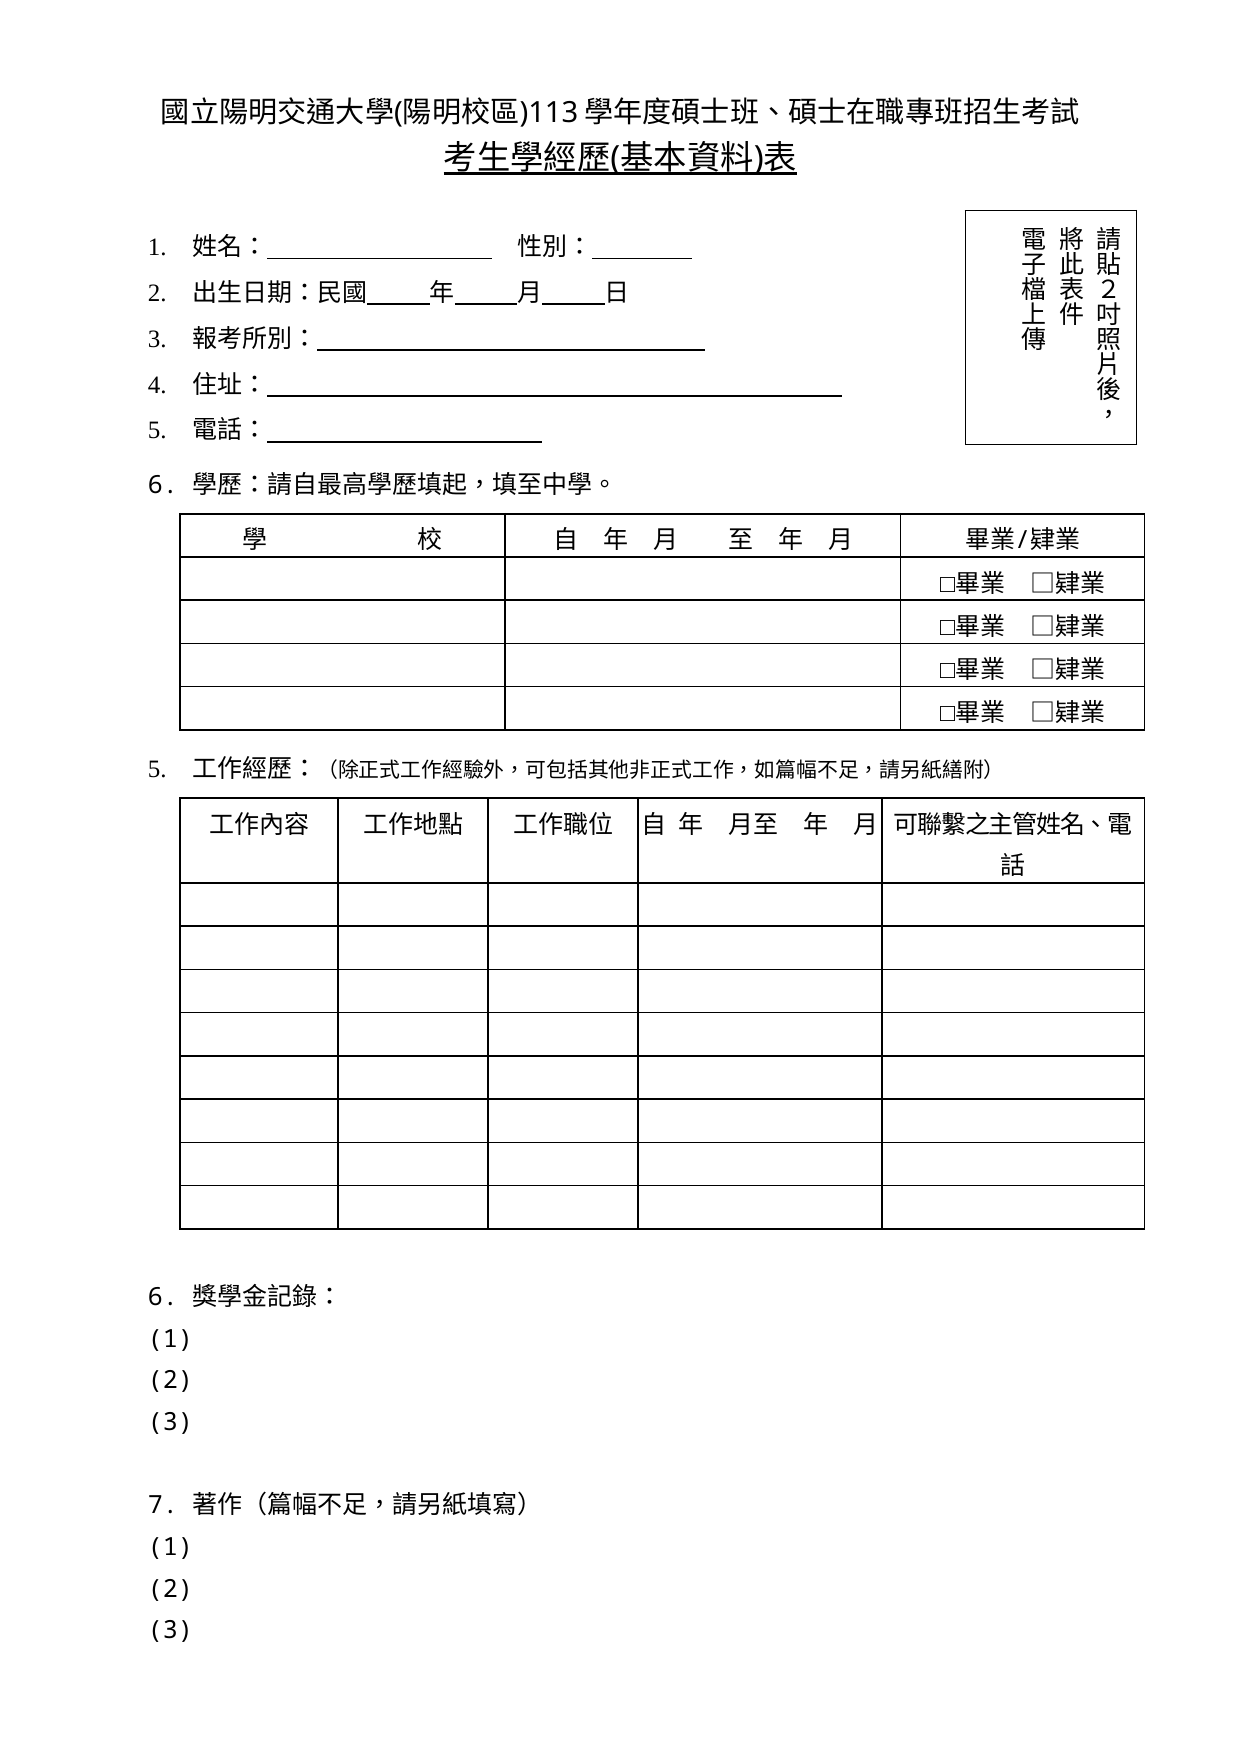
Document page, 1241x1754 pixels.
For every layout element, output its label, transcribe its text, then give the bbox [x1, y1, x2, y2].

table_cell [506, 687, 900, 729]
table_cell [181, 1013, 337, 1055]
table_header 可聯繫之主管姓名、電話 [883, 799, 1144, 882]
table_cell □畢業 □肄業 [901, 601, 1144, 642]
table_cell [181, 644, 504, 686]
table_header 畢業/肄業 [901, 515, 1144, 556]
text 國立陽明交通大學(陽明校區)113學年度碩士班、碩士在職專班招生考試 [148, 89, 1092, 131]
table_cell [489, 1143, 637, 1185]
table_header 學 校 [181, 515, 504, 556]
table_header 自 年 月至 年 月 [639, 799, 881, 882]
table_header 工作地點 [339, 799, 487, 882]
table_cell [489, 1057, 637, 1098]
table_cell [883, 884, 1144, 925]
table_cell [181, 1186, 337, 1228]
list 出生日期：民國 年 月 日 [148, 263, 964, 309]
table_cell [339, 1013, 487, 1055]
table_cell [181, 1057, 337, 1098]
table_cell [339, 1186, 487, 1228]
table_cell [339, 927, 487, 968]
table_cell [181, 927, 337, 968]
table_cell [181, 558, 504, 599]
list 學歷：請自最高學歷填起，填至中學。 [148, 459, 1092, 500]
table_cell [506, 558, 900, 599]
table_header 自 年 月 至 年 月 [506, 515, 900, 556]
table_cell [883, 970, 1144, 1012]
text (3) [148, 1396, 1092, 1438]
table_cell [883, 1100, 1144, 1141]
table_header 工作內容 [181, 799, 337, 882]
table_cell [339, 884, 487, 925]
table_cell [489, 970, 637, 1012]
text (2) [148, 1354, 1092, 1396]
table_cell [489, 927, 637, 968]
table_cell [339, 970, 487, 1012]
table_cell [883, 1057, 1144, 1098]
table_cell [639, 1013, 881, 1055]
table_cell [181, 1143, 337, 1185]
table_cell [639, 1143, 881, 1185]
table_cell [506, 601, 900, 642]
table_cell □畢業 □肄業 [901, 558, 1144, 599]
table_cell [639, 884, 881, 925]
list 獎學金記錄： [148, 1271, 1092, 1313]
list 住址： [148, 354, 964, 400]
table_cell [489, 1100, 637, 1141]
table_cell [181, 601, 504, 642]
table_cell [339, 1143, 487, 1185]
table_cell [181, 1100, 337, 1141]
table_cell [883, 1186, 1144, 1228]
table_cell [883, 1143, 1144, 1185]
text 將此表件 [1053, 226, 1091, 429]
table_cell [639, 1186, 881, 1228]
text (1) [148, 1521, 1092, 1563]
table_cell [489, 884, 637, 925]
table_cell [883, 927, 1144, 968]
table_cell [639, 1057, 881, 1098]
table_cell [489, 1186, 637, 1228]
table_cell [181, 884, 337, 925]
list 著作（篇幅不足，請另紙填寫） [148, 1479, 1092, 1521]
table_cell □畢業 □肄業 [901, 687, 1144, 729]
table_cell [181, 687, 504, 729]
table_cell □畢業 □肄業 [901, 644, 1144, 686]
table_cell [181, 970, 337, 1012]
list 姓名： 性別： [148, 217, 964, 263]
text 請貼２吋照片後， [1091, 226, 1128, 429]
table_cell [639, 927, 881, 968]
list 報考所別： [148, 309, 964, 354]
table_cell [883, 1013, 1144, 1055]
table_cell [339, 1057, 487, 1098]
text 考生學經歷(基本資料)表 [148, 131, 1092, 179]
table_header 工作職位 [489, 799, 637, 882]
table_cell [639, 970, 881, 1012]
table_cell [489, 1013, 637, 1055]
text (1) [148, 1313, 1092, 1354]
table_cell [339, 1100, 487, 1141]
table_cell [639, 1100, 881, 1141]
table_cell [506, 644, 900, 686]
text (2) [148, 1563, 1092, 1604]
list 工作經歷：（除正式工作經驗外，可包括其他非正式工作，如篇幅不足，請另紙繕附） [148, 743, 1092, 785]
list 電話： [148, 400, 965, 446]
text (3) [148, 1604, 1092, 1646]
text 電子檔上傳 [1016, 226, 1053, 429]
